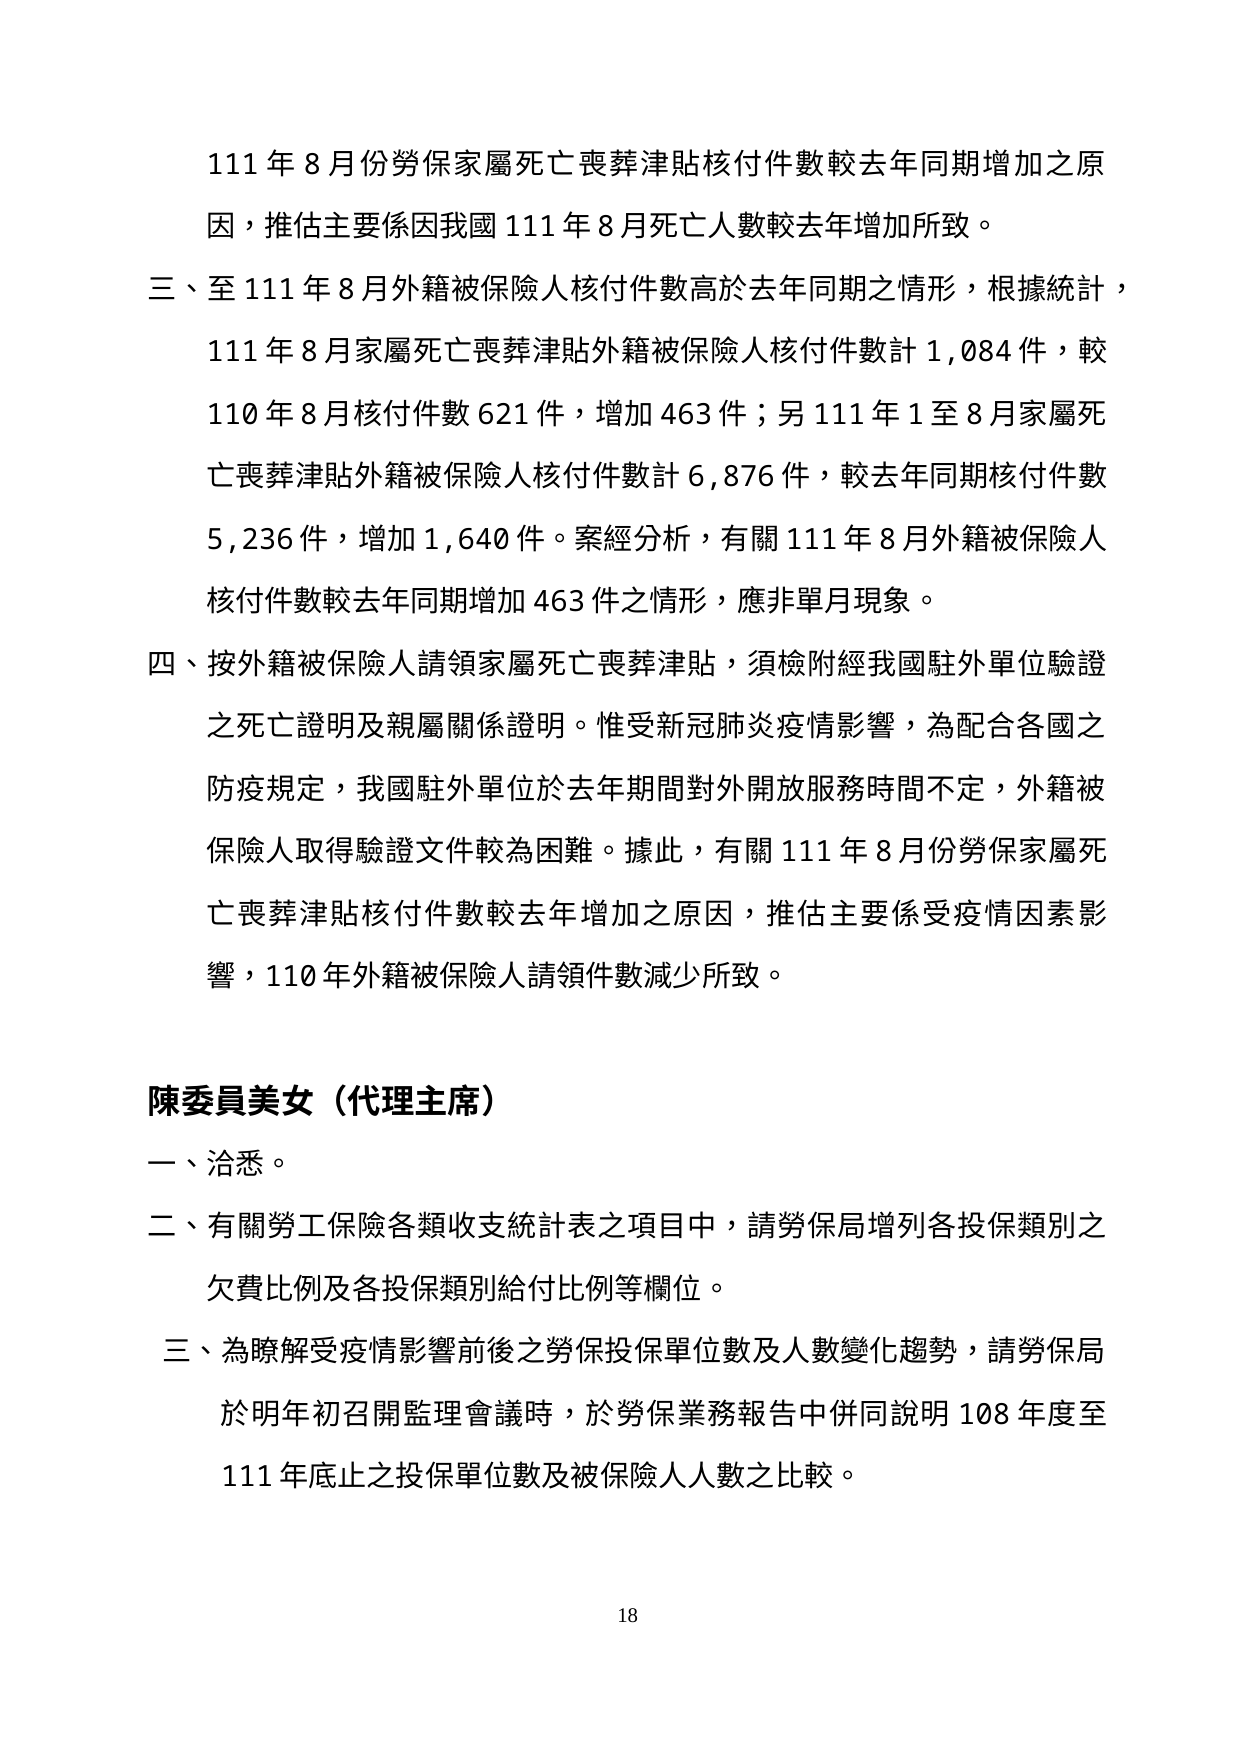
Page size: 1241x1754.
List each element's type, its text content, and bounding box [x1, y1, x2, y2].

text 陳委員美女（代理主席） [148, 1057, 1107, 1120]
text 二、有關勞工保險各類收支統計表之項目中，請勞保局增列各投保類別之欠費比例及各投保類別給付比例等欄位。 [148, 1182, 1107, 1307]
text 三、至111年8月外籍被保險人核付件數高於去年同期之情形，根據統計，111年8月家屬死亡喪葬津貼外籍被保險人核付件數計1,084件，較110年8月核付件數621件，增加463件；另111年1至8月家屬死亡喪葬津貼外籍被保險人核付件數計6,876件，較去年同期核付件數5,236件，增加1,640件。案經分析，有關111年8月外籍被保險人核付件數較去年同期增加463件之情形，應非單月現象。 [148, 245, 1107, 620]
text 三、為瞭解受疫情影響前後之勞保投保單位數及人數變化趨勢，請勞保局於明年初召開監理會議時，於勞保業務報告中併同說明108年度至111年底止之投保單位數及被保險人人數之比較。 [162, 1307, 1107, 1495]
text 111年8月份勞保家屬死亡喪葬津貼核付件數較去年同期增加之原因，推估主要係因我國111年8月死亡人數較去年增加所致。 [148, 120, 1107, 245]
text 四、按外籍被保險人請領家屬死亡喪葬津貼，須檢附經我國駐外單位驗證之死亡證明及親屬關係證明。惟受新冠肺炎疫情影響，為配合各國之防疫規定，我國駐外單位於去年期間對外開放服務時間不定，外籍被保險人取得驗證文件較為困難。據此，有關111年8月份勞保家屬死亡喪葬津貼核付件數較去年增加之原因，推估主要係受疫情因素影響，110年外籍被保險人請領件數減少所致。 [148, 620, 1107, 995]
text 一、洽悉。 [148, 1120, 1107, 1182]
